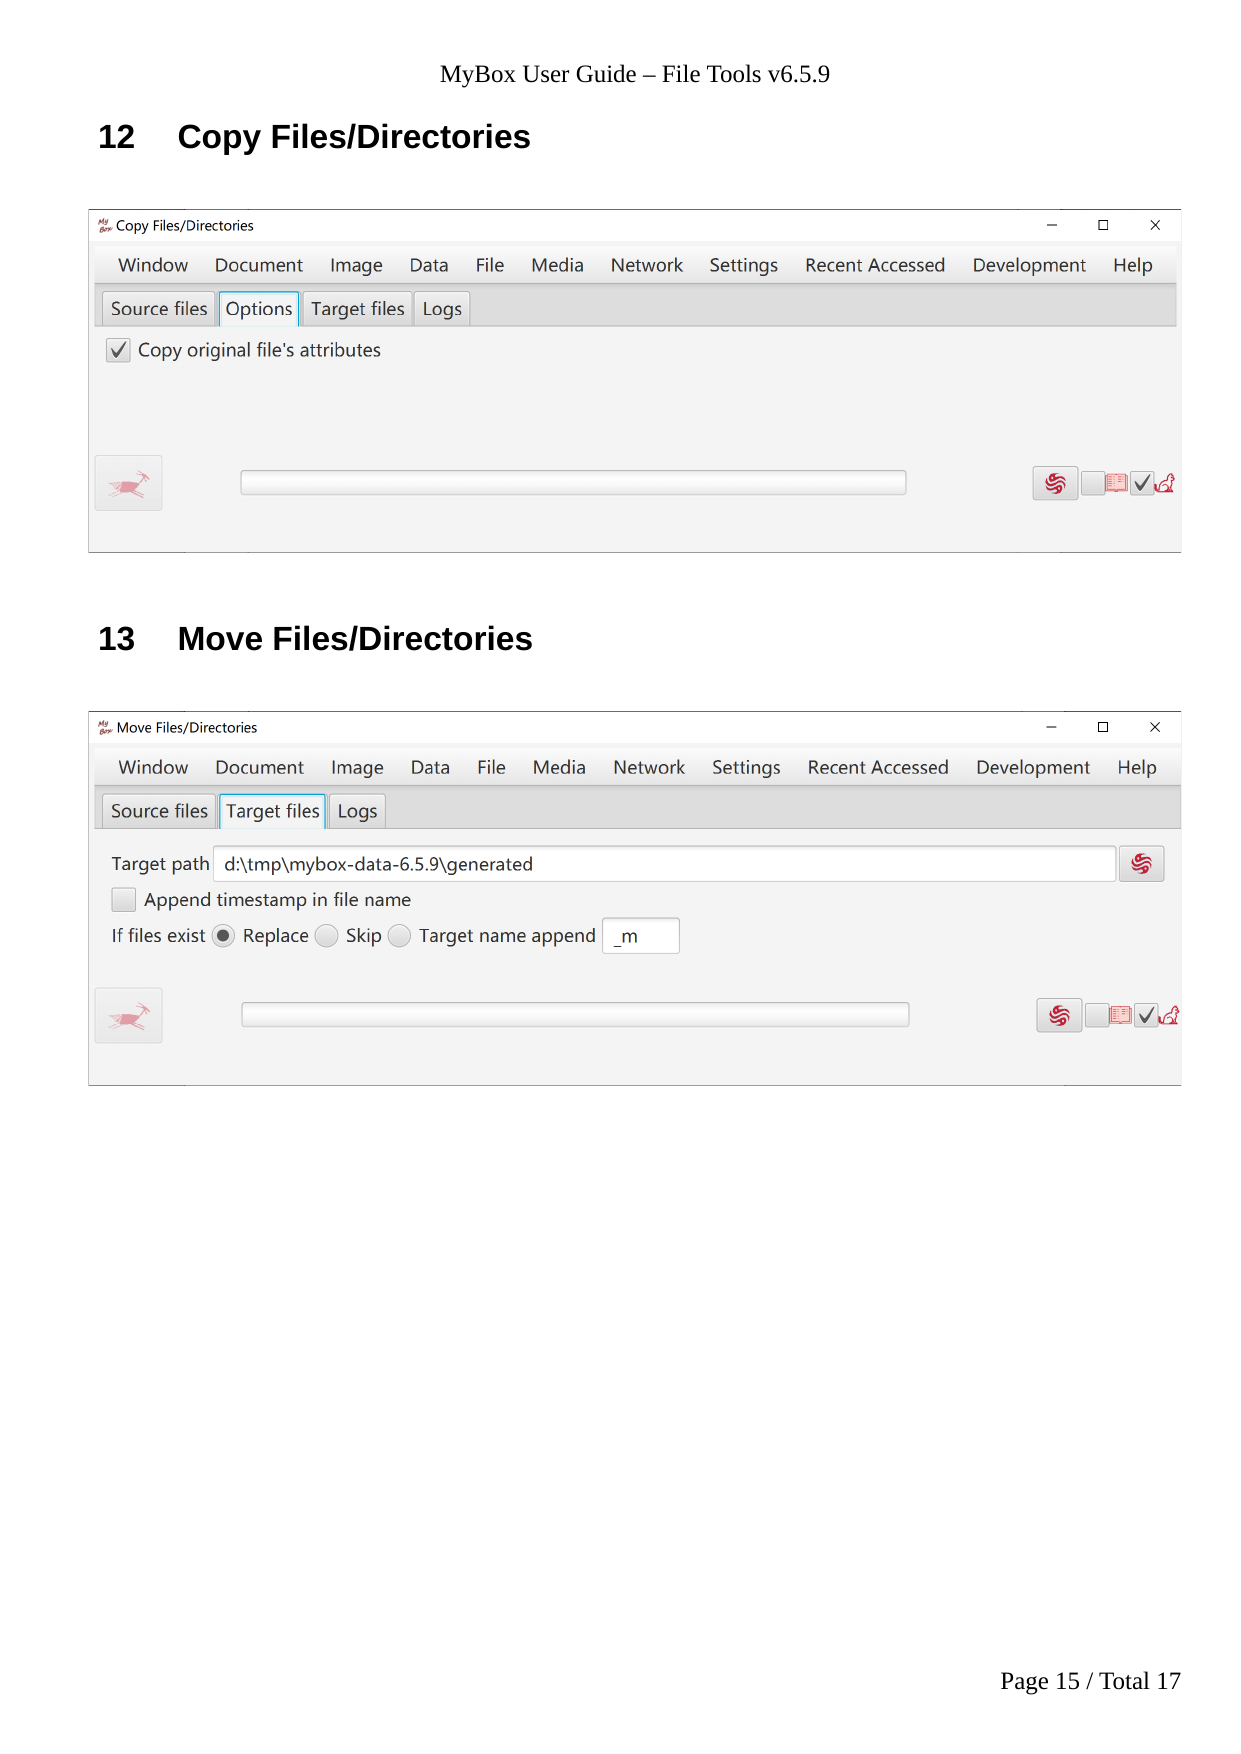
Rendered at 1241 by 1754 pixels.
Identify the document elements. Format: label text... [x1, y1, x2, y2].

subtitle Copy Files/Directories [88, 117, 1181, 156]
picture [88, 209, 1182, 553]
picture [88, 711, 1182, 1086]
subtitle Move Files/Directories [88, 619, 1181, 658]
